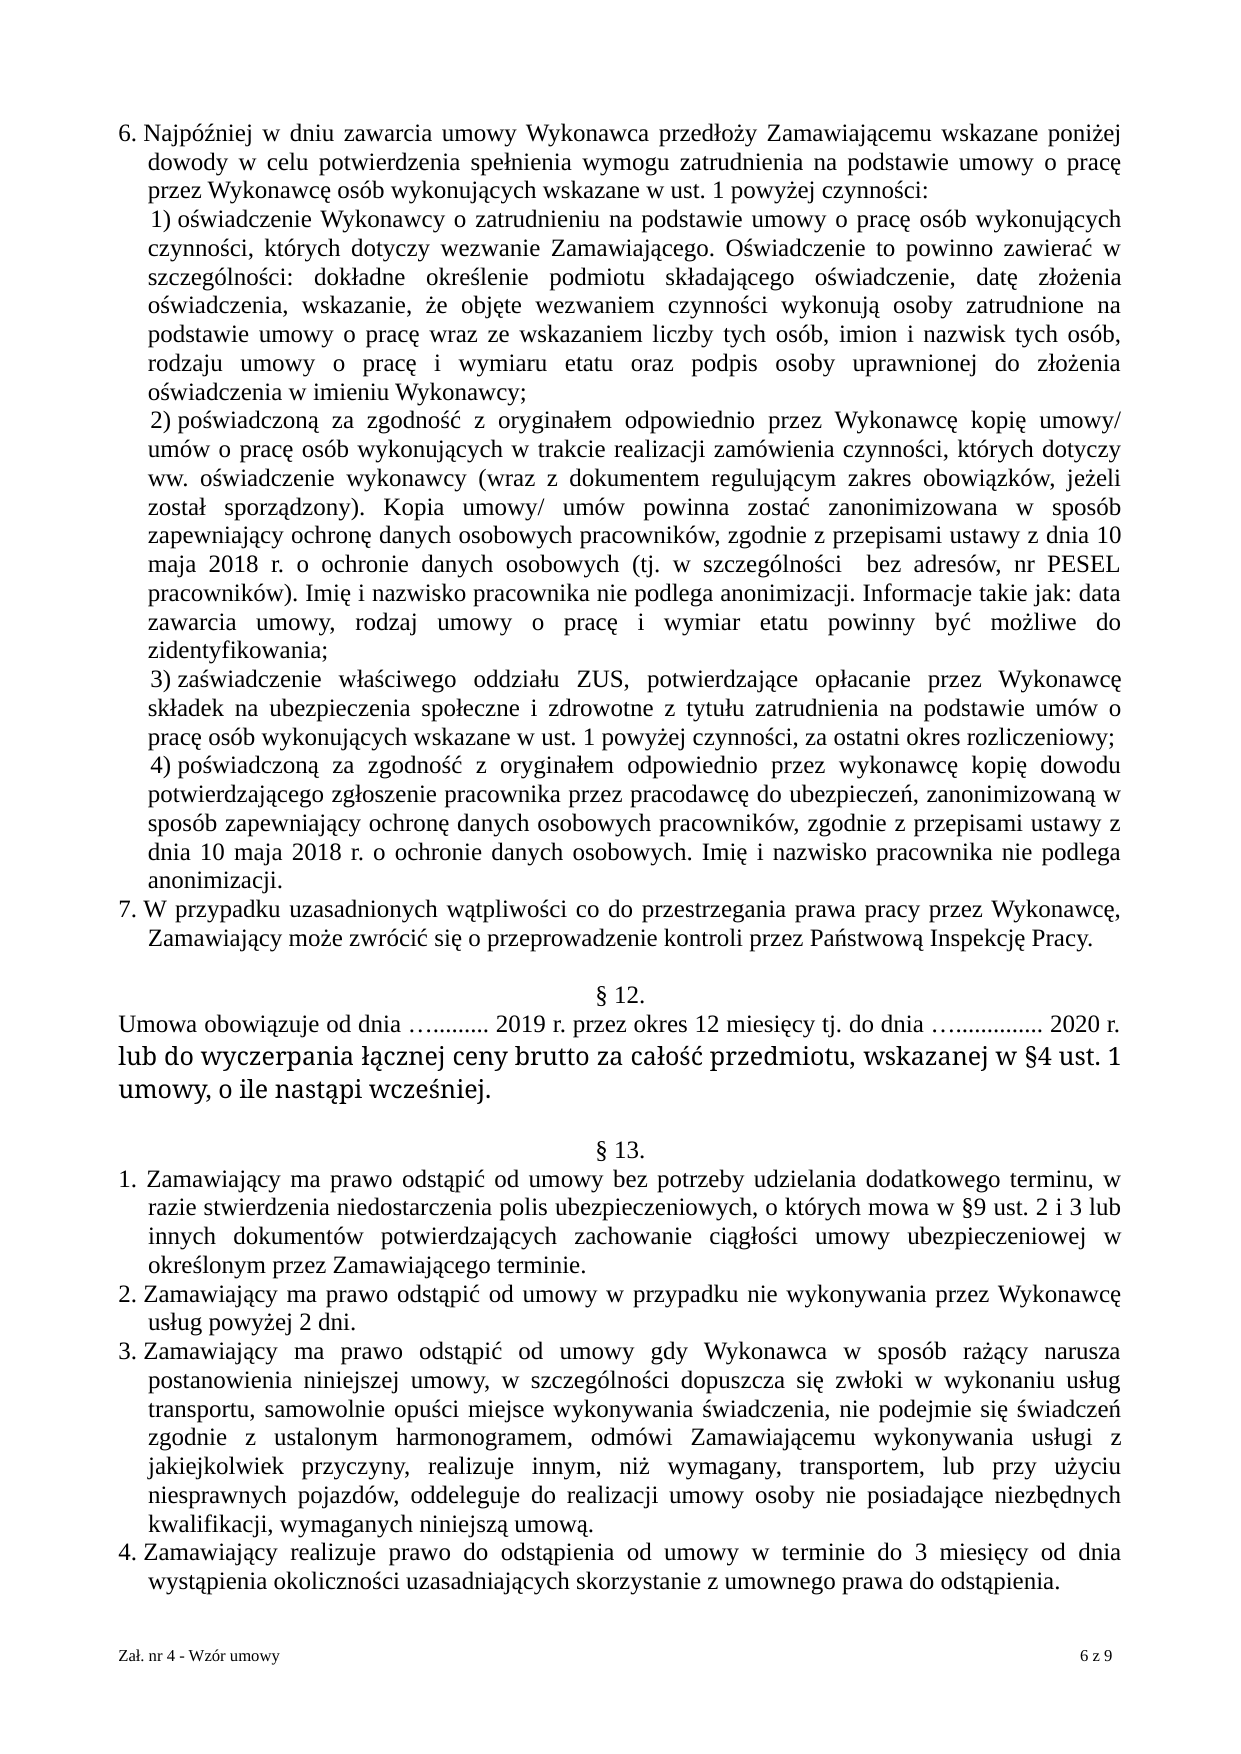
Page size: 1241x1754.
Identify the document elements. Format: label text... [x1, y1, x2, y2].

text Umowa obowiązuje od dnia …......... 2019 r. przez okres 12 miesięcy tj. do dnia ….............. 2020 r. lub do wyczerpania łącznej ceny brutto za całość przedmiotu, wskazanej w §4 ust. 1 umowy, o ile nastąpi wcześniej. [118, 1009, 1122, 1106]
list Zamawiający realizuje prawo do odstąpienia od umowy w terminie do 3 miesięcy od dnia wystąpienia okoliczności uzasadniających skorzystanie z umownego prawa do odstąpienia. [118, 1537, 1122, 1595]
list Zamawiający ma prawo odstąpić od umowy w przypadku nie wykonywania przez Wykonawcę usług powyżej 2 dni. [118, 1279, 1122, 1336]
list poświadczoną za zgodność z oryginałem odpowiednio przez wykonawcę kopię dowodu potwierdzającego zgłoszenie pracownika przez pracodawcę do ubezpieczeń, zanonimizowaną w sposób zapewniający ochronę danych osobowych pracowników, zgodnie z przepisami ustawy z dnia 10 maja 2018 r. o ochronie danych osobowych. Imię i nazwisko pracownika nie podlega anonimizacji. [148, 751, 1122, 894]
list oświadczenie Wykonawcy o zatrudnieniu na podstawie umowy o pracę osób wykonujących czynności, których dotyczy wezwanie Zamawiającego. Oświadczenie to powinno zawierać w szczególności: dokładne określenie podmiotu składającego oświadczenie, datę złożenia oświadczenia, wskazanie, że objęte wezwaniem czynności wykonują osoby zatrudnione na podstawie umowy o pracę wraz ze wskazaniem liczby tych osób, imion i nazwisk tych osób, rodzaju umowy o pracę i wymiaru etatu oraz podpis osoby uprawnionej do złożenia oświadczenia w imieniu Wykonawcy; [148, 204, 1122, 406]
text 1. Zamawiający ma prawo odstąpić od umowy bez potrzeby udzielania dodatkowego terminu, w razie stwierdzenia niedostarczenia polis ubezpieczeniowych, o których mowa w §9 ust. 2 i 3 lub innych dokumentów potwierdzających zachowanie ciągłości umowy ubezpieczeniowej w określonym przez Zamawiającego terminie. [118, 1164, 1122, 1279]
list Najpóźniej w dniu zawarcia umowy Wykonawca przedłoży Zamawiającemu wskazane poniżej dowody w celu potwierdzenia spełnienia wymogu zatrudnienia na podstawie umowy o pracę przez Wykonawcę osób wykonujących wskazane w ust. 1 powyżej czynności: [118, 118, 1122, 204]
list W przypadku uzasadnionych wątpliwości co do przestrzegania prawa pracy przez Wykonawcę, Zamawiający może zwrócić się o przeprowadzenie kontroli przez Państwową Inspekcję Pracy. [118, 894, 1122, 952]
list Zamawiający ma prawo odstąpić od umowy gdy Wykonawca w sposób rażący narusza postanowienia niniejszej umowy, w szczególności dopuszcza się zwłoki w wykonaniu usług transportu, samowolnie opuści miejsce wykonywania świadczenia, nie podejmie się świadczeń zgodnie z ustalonym harmonogramem, odmówi Zamawiającemu wykonywania usługi z jakiejkolwiek przyczyny, realizuje innym, niż wymagany, transportem, lub przy użyciu niesprawnych pojazdów, oddeleguje do realizacji umowy osoby nie posiadające niezbędnych kwalifikacji, wymaganych niniejszą umową. [118, 1336, 1122, 1537]
list poświadczoną za zgodność z oryginałem odpowiednio przez Wykonawcę kopię umowy/ umów o pracę osób wykonujących w trakcie realizacji zamówienia czynności, których dotyczy ww. oświadczenie wykonawcy (wraz z dokumentem regulującym zakres obowiązków, jeżeli został sporządzony). Kopia umowy/ umów powinna zostać zanonimizowana w sposób zapewniający ochronę danych osobowych pracowników, zgodnie z przepisami ustawy z dnia 10 maja 2018 r. o ochronie danych osobowych (tj. w szczególności bez adresów, nr PESEL pracowników). Imię i nazwisko pracownika nie podlega anonimizacji. Informacje takie jak: data zawarcia umowy, rodzaj umowy o pracę i wymiar etatu powinny być możliwe do zidentyfikowania; [148, 406, 1122, 664]
list zaświadczenie właściwego oddziału ZUS, potwierdzające opłacanie przez Wykonawcę składek na ubezpieczenia społeczne i zdrowotne z tytułu zatrudnienia na podstawie umów o pracę osób wykonujących wskazane w ust. 1 powyżej czynności, za ostatni okres rozliczeniowy; [148, 664, 1122, 751]
text § 12. [118, 981, 1122, 1009]
text § 13. [118, 1135, 1122, 1164]
